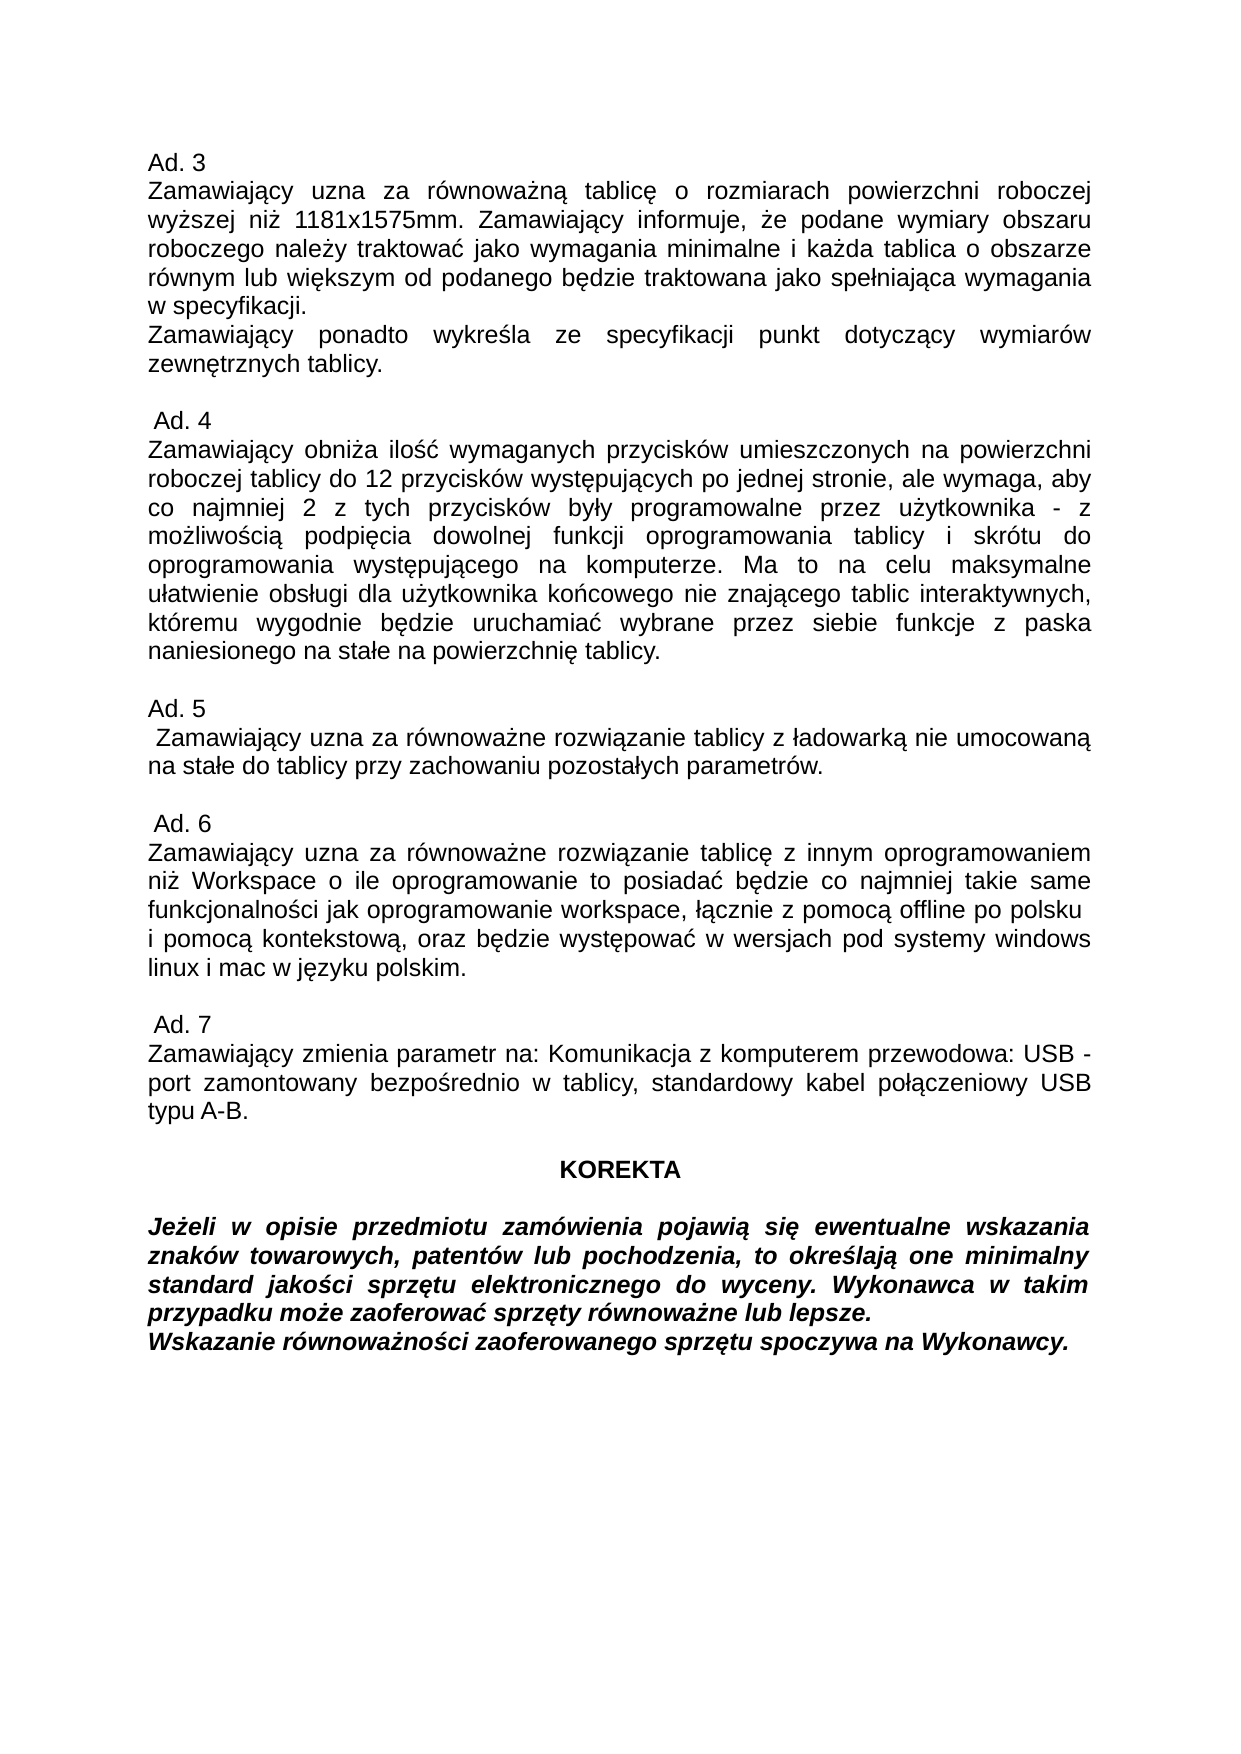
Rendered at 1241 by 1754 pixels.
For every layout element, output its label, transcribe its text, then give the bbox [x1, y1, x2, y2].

text Zamawiający uzna za równoważne rozwiązanie tablicy z ładowarką nie umocowaną na stałe do tablicy przy zachowaniu pozostałych parametrów. [148, 723, 1093, 780]
text Zamawiający obniża ilość wymaganych przycisków umieszczonych na powierzchni roboczej tablicy do 12 przycisków występujących po jednej stronie, ale wymaga, aby co najmniej 2 z tych przycisków były programowalne przez użytkownika - z możliwością podpięcia dowolnej funkcji oprogramowania tablicy i skrótu do oprogramowania występującego na komputerze. Ma to na celu maksymalne ułatwienie obsługi dla użytkownika końcowego nie znającego tablic interaktywnych, któremu wygodnie będzie uruchamiać wybrane przez siebie funkcje z paska naniesionego na stałe na powierzchnię tablicy. [148, 435, 1093, 665]
text Zamawiający uzna za równoważne rozwiązanie tablicę z innym oprogramowaniem niż Workspace o ile oprogramowanie to posiadać będzie co najmniej takie same funkcjonalności jak oprogramowanie workspace, łącznie z pomocą offline po polsku i pomocą kontekstową, oraz będzie występować w wersjach pod systemy windows linux i mac w języku polskim. [148, 838, 1093, 981]
text Zamawiający zmienia parametr na: Komunikacja z komputerem przewodowa: USB - port zamontowany bezpośrednio w tablicy, standardowy kabel połączeniowy USB typu A-B. [148, 1039, 1093, 1125]
text Ad. 3 [148, 148, 1093, 176]
text Zamawiający ponadto wykreśla ze specyfikacji punkt dotyczący wymiarów zewnętrznych tablicy. [148, 320, 1093, 378]
text Ad. 7 [148, 1010, 1093, 1039]
text Zamawiający uzna za równoważną tablicę o rozmiarach powierzchni roboczej wyższej niż 1181x1575mm. Zamawiający informuje, że podane wymiary obszaru roboczego należy traktować jako wymagania minimalne i każda tablica o obszarze równym lub większym od podanego będzie traktowana jako spełniająca wymagania w specyfikacji. [148, 176, 1093, 320]
text Ad. 5 [148, 694, 1093, 723]
text KOREKTA [148, 1154, 1093, 1183]
text Wskazanie równoważności zaoferowanego sprzętu spoczywa na Wykonawcy. [148, 1327, 1093, 1356]
text Ad. 4 [148, 406, 1093, 435]
text Jeżeli w opisie przedmiotu zamówienia pojawią się ewentualne wskazania znaków towarowych, patentów lub pochodzenia, to określają one minimalny standard jakości sprzętu elektronicznego do wyceny. Wykonawca w takim przypadku może zaoferować sprzęty równoważne lub lepsze. [148, 1212, 1093, 1327]
text Ad. 6 [148, 809, 1093, 838]
